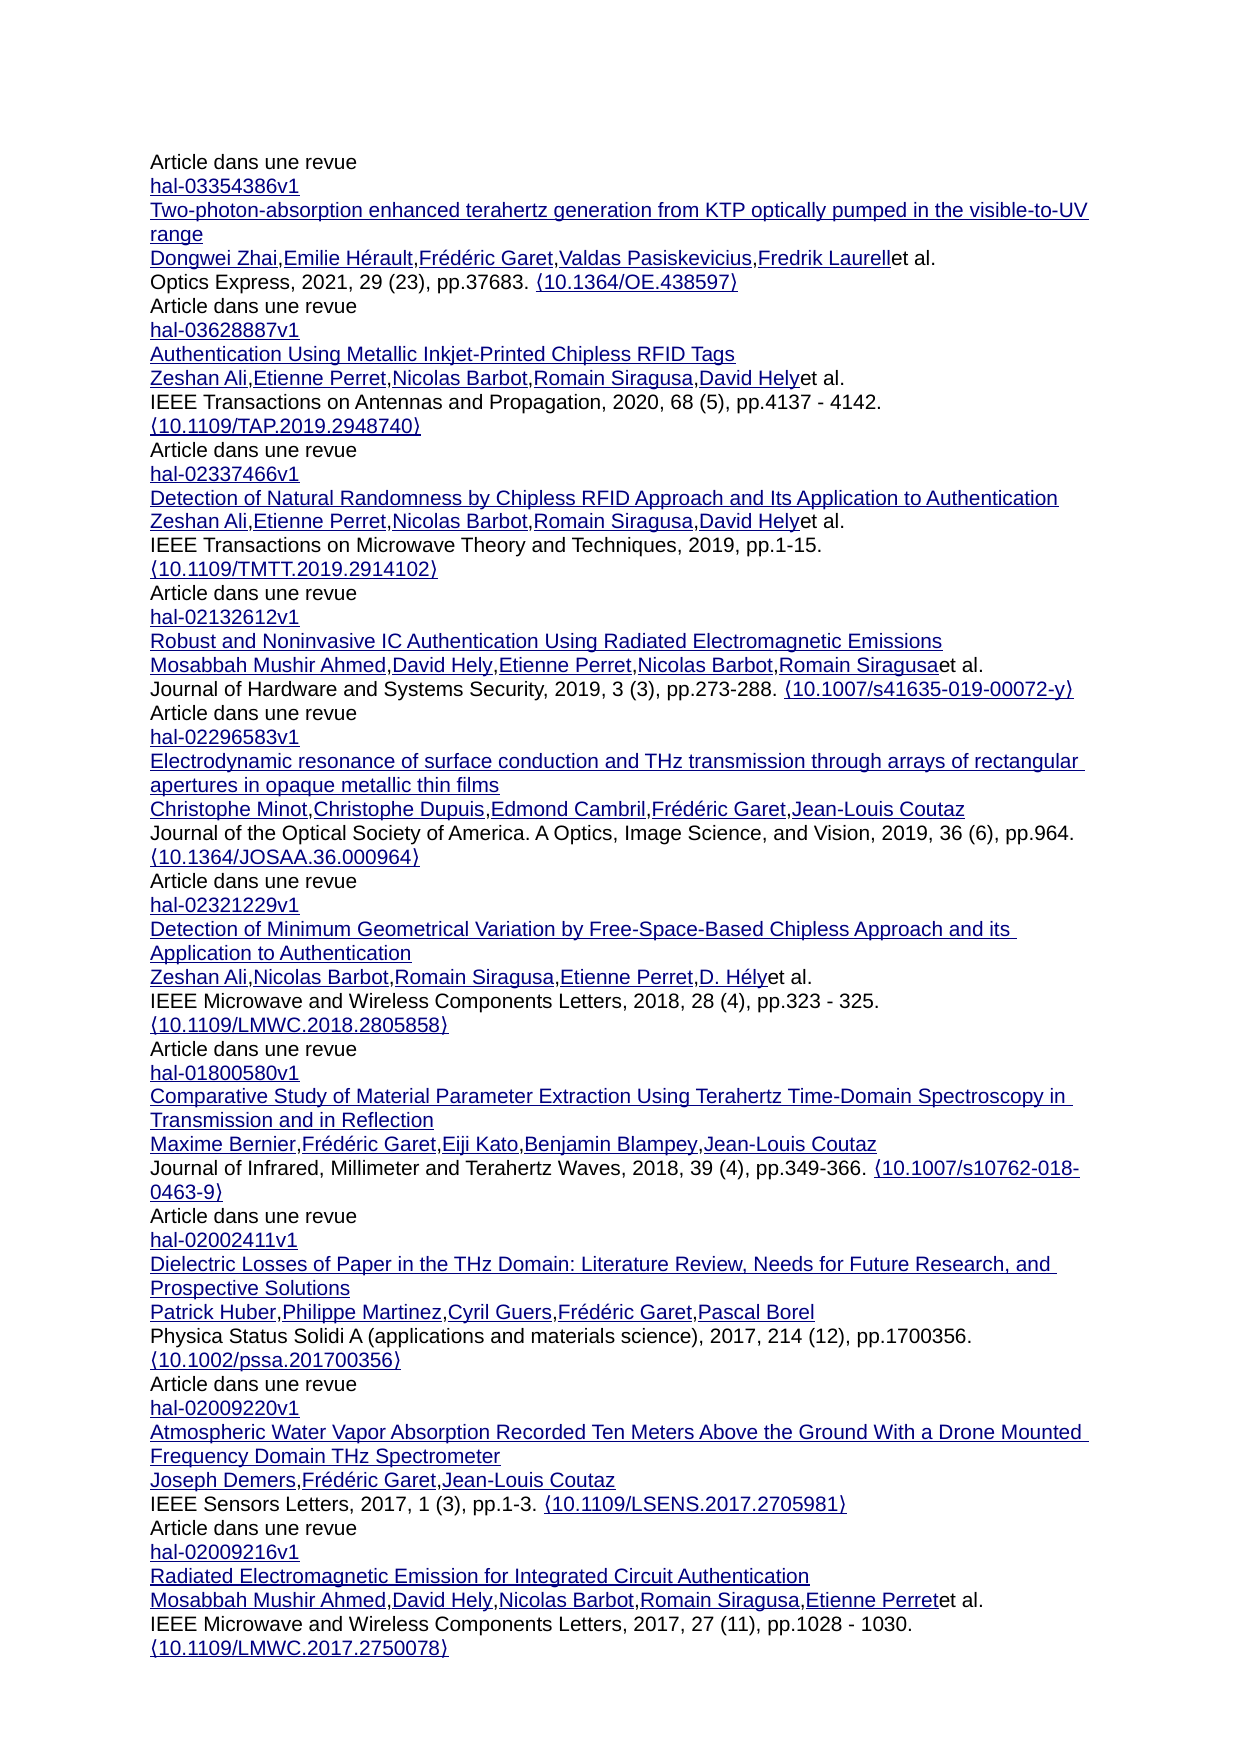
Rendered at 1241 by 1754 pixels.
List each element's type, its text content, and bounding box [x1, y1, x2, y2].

table_cell Dielectric Losses of Paper in the THz Domain: Literature Review, Needs for Future Research, and Prospective Solutions Patrick Huber,Philippe Martinez,Cyril Guers,Frédéric Garet,Pascal Borel Physica Status Solidi A (applications and materials science), 2017, 214 (12), pp.1700356. ⟨10.1002/pssa.201700356⟩ Article dans une revue hal-02009220v1 [150, 1252, 1090, 1420]
table_cell Authentication Using Metallic Inkjet-Printed Chipless RFID Tags Zeshan Ali,Etienne Perret,Nicolas Barbot,Romain Siragusa,David Helyet al. IEEE Transactions on Antennas and Propagation, 2020, 68 (5), pp.4137 - 4142. ⟨10.1109/TAP.2019.2948740⟩ Article dans une revue hal-02337466v1 [150, 342, 1090, 485]
table_cell Robust and Noninvasive IC Authentication Using Radiated Electromagnetic Emissions Mosabbah Mushir Ahmed,David Hely,Etienne Perret,Nicolas Barbot,Romain Siragusaet al. Journal of Hardware and Systems Security, 2019, 3 (3), pp.273-288. ⟨10.1007/s41635-019-00072-y⟩ Article dans une revue hal-02296583v1 [150, 629, 1090, 749]
table_cell Comparative Study of Material Parameter Extraction Using Terahertz Time-Domain Spectroscopy in Transmission and in Reflection Maxime Bernier,Frédéric Garet,Eiji Kato,Benjamin Blampey,Jean-Louis Coutaz Journal of Infrared, Millimeter and Terahertz Waves, 2018, 39 (4), pp.349-366. ⟨10.1007/s10762-018-0463-9⟩ Article dans une revue hal-02002411v1 [150, 1084, 1090, 1252]
table_cell Atmospheric Water Vapor Absorption Recorded Ten Meters Above the Ground With a Drone Mounted Frequency Domain THz Spectrometer Joseph Demers,Frédéric Garet,Jean-Louis Coutaz IEEE Sensors Letters, 2017, 1 (3), pp.1-3. ⟨10.1109/LSENS.2017.2705981⟩ Article dans une revue hal-02009216v1 [150, 1420, 1090, 1563]
table_cell Radiated Electromagnetic Emission for Integrated Circuit Authentication Mosabbah Mushir Ahmed,David Hely,Nicolas Barbot,Romain Siragusa,Etienne Perretet al. IEEE Microwave and Wireless Components Letters, 2017, 27 (11), pp.1028 - 1030. ⟨10.1109/LMWC.2017.2750078⟩ [150, 1564, 1090, 1659]
table_cell Two-photon-absorption enhanced terahertz generation from KTP optically pumped in the visible-to-UV range Dongwei Zhai,Emilie Hérault,Frédéric Garet,Valdas Pasiskevicius,Fredrik Laurellet al. Optics Express, 2021, 29 (23), pp.37683. ⟨10.1364/OE.438597⟩ Article dans une revue hal-03628887v1 [150, 198, 1090, 342]
table_cell Detection of Minimum Geometrical Variation by Free-Space-Based Chipless Approach and its Application to Authentication Zeshan Ali,Nicolas Barbot,Romain Siragusa,Etienne Perret,D. Hélyet al. IEEE Microwave and Wireless Components Letters, 2018, 28 (4), pp.323 - 325. ⟨10.1109/LMWC.2018.2805858⟩ Article dans une revue hal-01800580v1 [150, 917, 1090, 1084]
table_cell Electrodynamic resonance of surface conduction and THz transmission through arrays of rectangular apertures in opaque metallic thin films Christophe Minot,Christophe Dupuis,Edmond Cambril,Frédéric Garet,Jean-Louis Coutaz Journal of the Optical Society of America. A Optics, Image Science, and Vision, 2019, 36 (6), pp.964. ⟨10.1364/JOSAA.36.000964⟩ Article dans une revue hal-02321229v1 [150, 749, 1090, 917]
table_cell Detection of Natural Randomness by Chipless RFID Approach and Its Application to Authentication Zeshan Ali,Etienne Perret,Nicolas Barbot,Romain Siragusa,David Helyet al. IEEE Transactions on Microwave Theory and Techniques, 2019, pp.1-15. ⟨10.1109/TMTT.2019.2914102⟩ Article dans une revue hal-02132612v1 [150, 485, 1090, 629]
table_cell Article dans une revue hal-03354386v1 [150, 150, 1090, 198]
